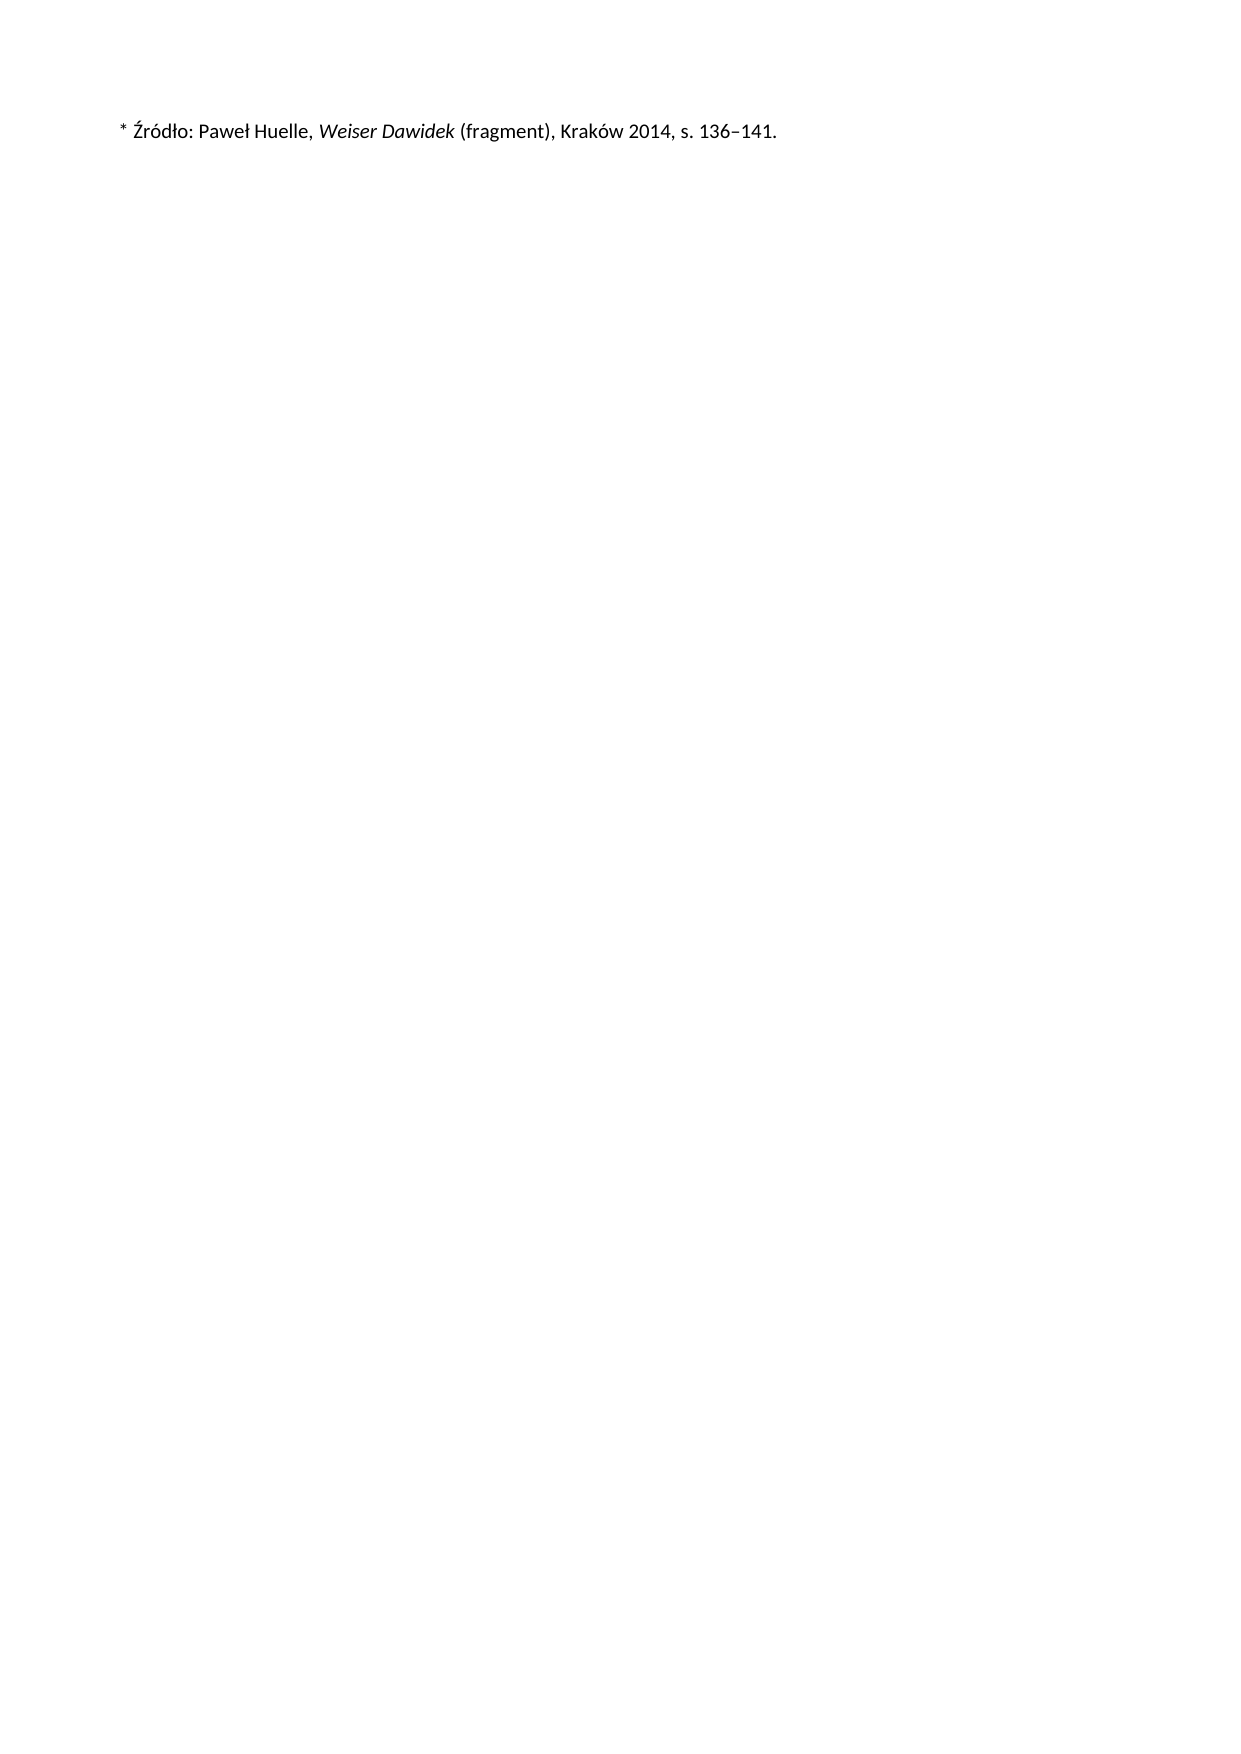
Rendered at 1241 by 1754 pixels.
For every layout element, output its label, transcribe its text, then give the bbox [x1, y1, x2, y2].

text Źródło: Paweł Huelle, Weiser Dawidek (fragment), Kraków 2014, s. 136–141. [118, 118, 1122, 143]
